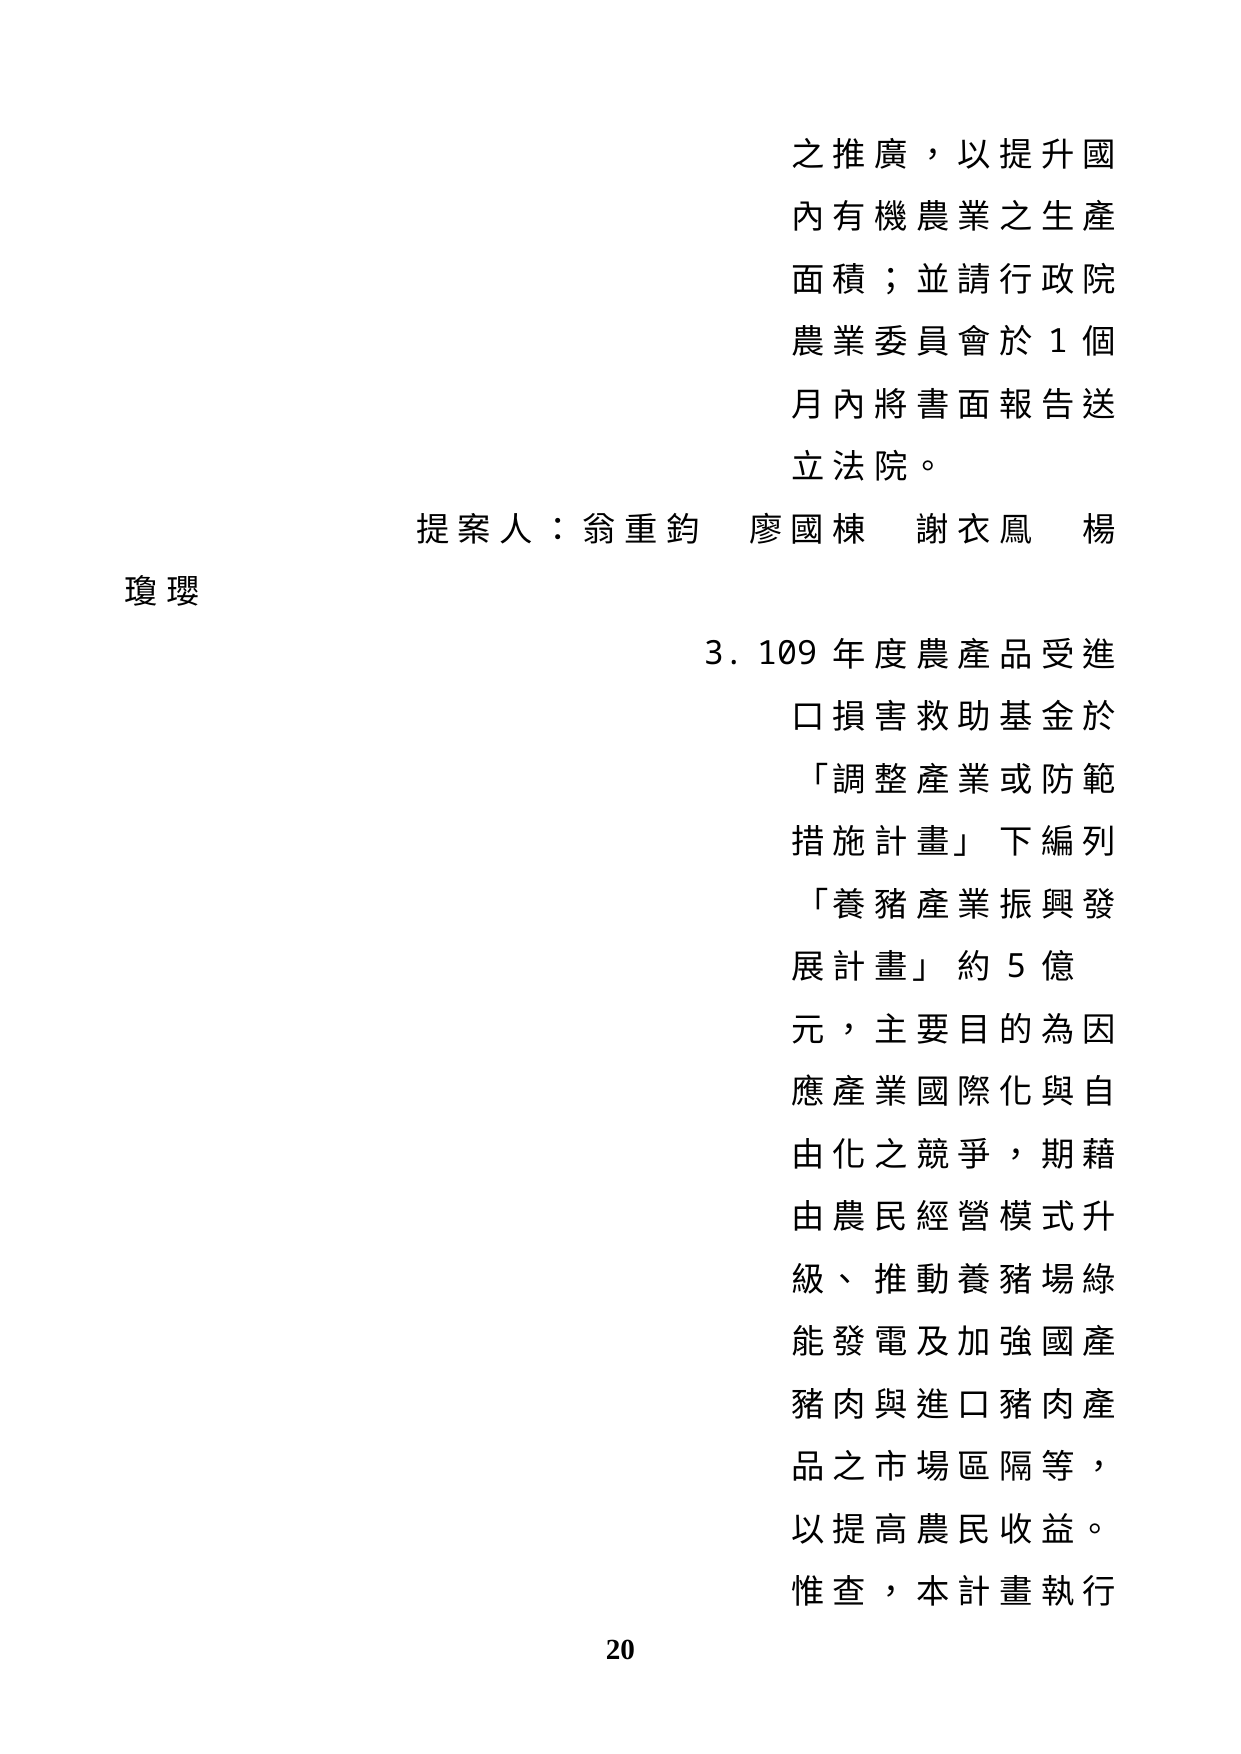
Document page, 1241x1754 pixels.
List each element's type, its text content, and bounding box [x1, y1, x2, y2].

list 之推廣，以提升國內有機農業之生產面積；並請行政院農業委員會於1個月內將書面報告送立法院。 [684, 110, 1120, 485]
list 109年度農產品受進口損害救助基金於「調整產業或防範措施計畫」下編列「養豬產業振興發展計畫」約5億元，主要目的為因應產業國際化與自由化之競爭，期藉由農民經營模式升級、推動養豬場綠能發電及加強國產豬肉與進口豬肉產品之市場區隔等，以提高農民收益。惟查，本計畫執行 [684, 610, 1120, 1610]
text 提案人：翁重鈞 廖國棟 謝衣鳯 楊瓊瓔 [120, 485, 1120, 610]
